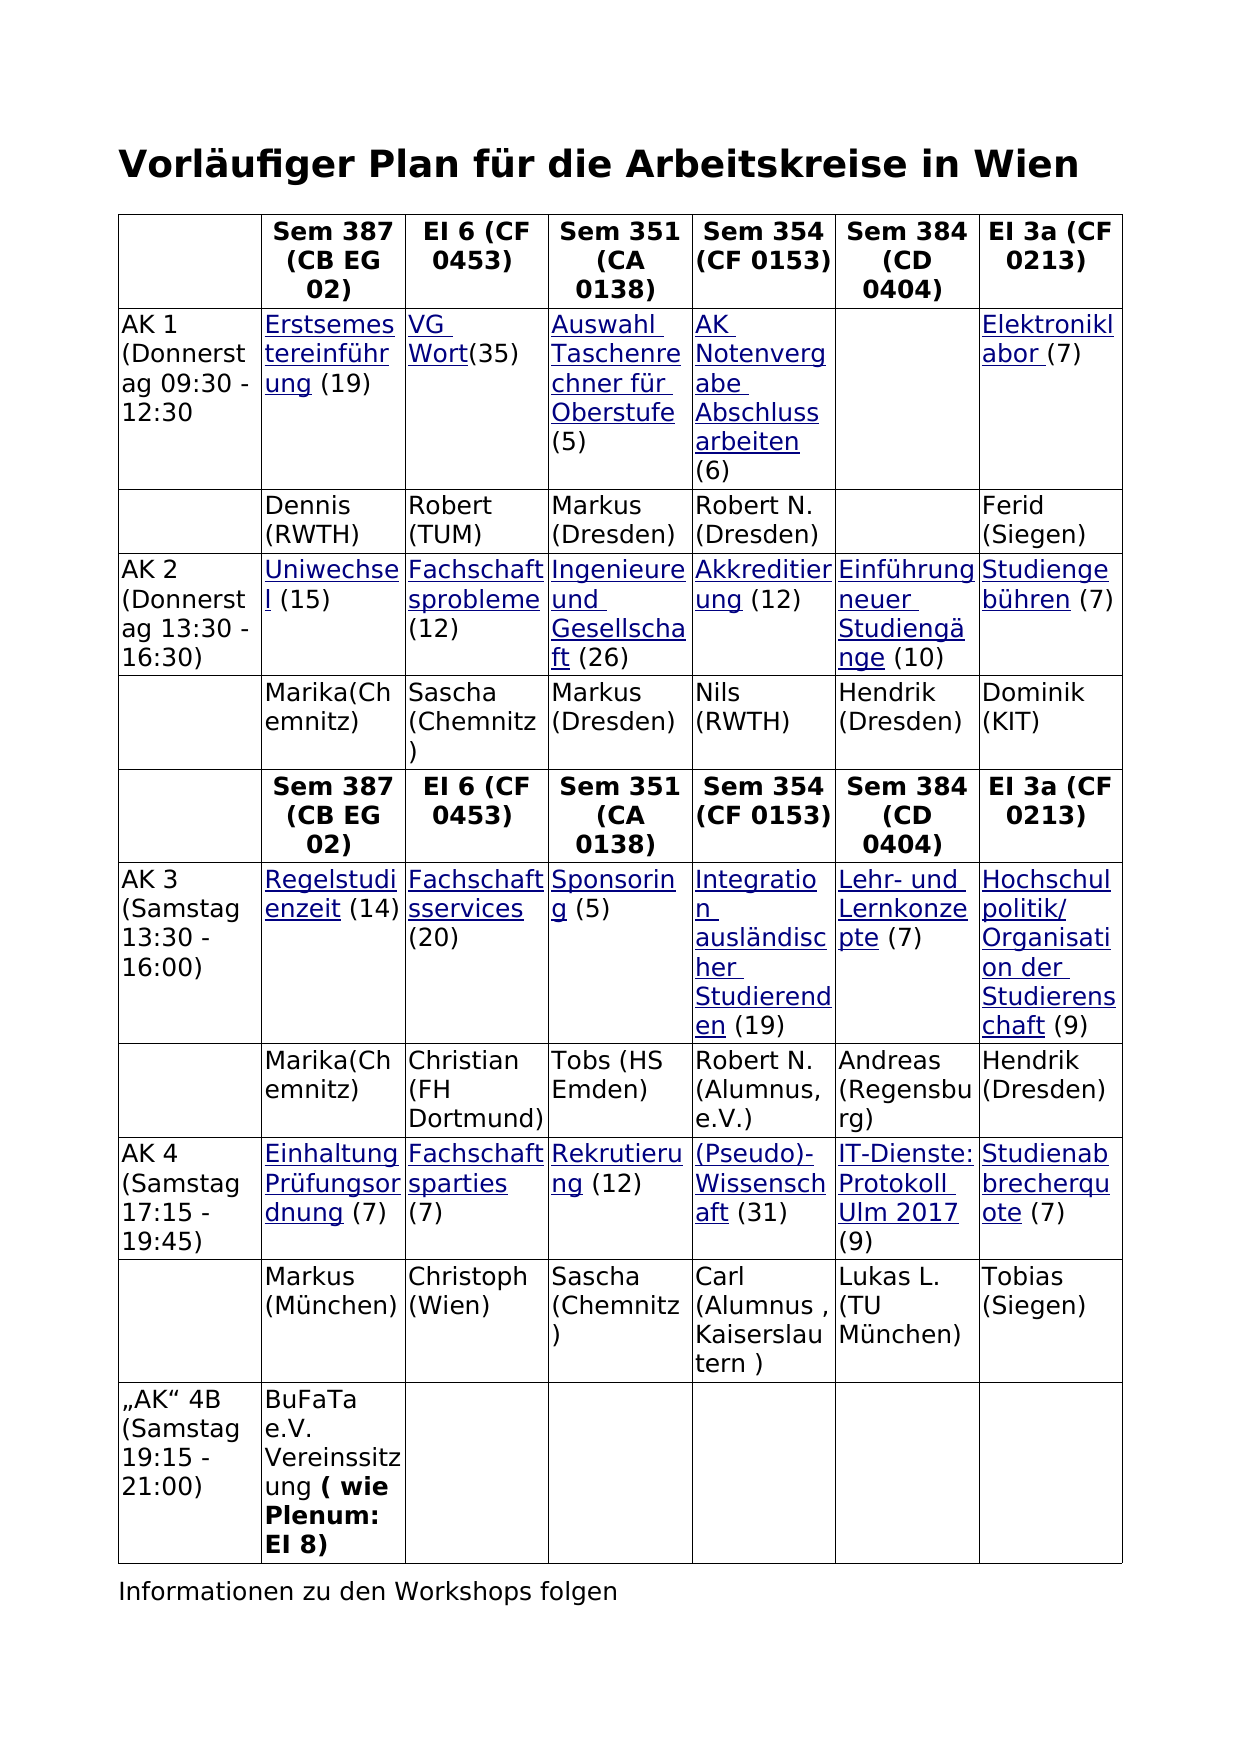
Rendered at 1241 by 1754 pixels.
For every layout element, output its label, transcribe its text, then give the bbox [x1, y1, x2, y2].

table_cell Robert (TUM) [406, 490, 548, 553]
table_cell Fachschaftsprobleme (12) [406, 554, 548, 675]
table_cell Hochschulpolitik/Organisation der Studierenschaft (9) [980, 863, 1122, 1043]
table_cell Marika(Chemnitz) [262, 676, 405, 769]
table_header Sem 384 (CD 0404) [836, 215, 979, 307]
table_cell Tobias (Siegen) [980, 1260, 1122, 1382]
table_cell Rekrutierung (12) [549, 1138, 692, 1259]
table_cell Sem 351 (CA 0138) [549, 770, 692, 862]
table_cell [119, 676, 261, 769]
table_cell Fachschaftsparties (7) [406, 1138, 548, 1259]
table_cell Carl (Alumnus , Kaiserslautern ) [693, 1260, 835, 1382]
table_cell AK Notenvergabe Abschlussarbeiten (6) [693, 309, 835, 488]
table_cell Robert N. (Dresden) [693, 490, 835, 553]
table_cell Dominik (KIT) [980, 676, 1122, 769]
table_cell Dennis (RWTH) [262, 490, 405, 553]
table_cell Uniwechsel (15) [262, 554, 405, 675]
table_header Sem 351 (CA 0138) [549, 215, 692, 307]
table_cell [693, 1383, 835, 1563]
table_cell Andreas (Regensburg) [836, 1044, 979, 1137]
table_cell [119, 1260, 261, 1382]
table_cell Christoph (Wien) [406, 1260, 548, 1382]
table_cell Sem 387 (CB EG 02) [262, 770, 405, 862]
table_cell Lukas L. (TU München) [836, 1260, 979, 1382]
table_cell [836, 1383, 979, 1563]
table_cell [119, 490, 261, 553]
table_cell VG Wort(35) [406, 309, 548, 488]
table_cell [980, 1383, 1122, 1563]
table_cell Christian (FH Dortmund) [406, 1044, 548, 1137]
table_cell Sponsoring (5) [549, 863, 692, 1043]
table_cell Hendrik (Dresden) [836, 676, 979, 769]
table_cell Integration ausländischer Studierenden (19) [693, 863, 835, 1043]
table_cell Markus (Dresden) [549, 676, 692, 769]
table_header EI 3a (CF 0213) [980, 215, 1122, 307]
table_cell Hendrik (Dresden) [980, 1044, 1122, 1137]
table_cell Studiengebühren (7) [980, 554, 1122, 675]
table_header EI 6 (CF 0453) [406, 215, 548, 307]
table_cell Erstsemestereinführung (19) [262, 309, 405, 488]
table_cell [406, 1383, 548, 1563]
table_cell Auswahl Taschenrechner für Oberstufe (5) [549, 309, 692, 488]
table_cell Ingenieure und Gesellschaft (26) [549, 554, 692, 675]
table_cell Markus (München) [262, 1260, 405, 1382]
table_cell [549, 1383, 692, 1563]
table_cell IT-Dienste: Protokoll Ulm 2017 (9) [836, 1138, 979, 1259]
table_cell Einführung neuer Studiengänge (10) [836, 554, 979, 675]
table_cell AK 1 (Donnerstag 09:30 - 12:30 [119, 309, 261, 488]
subtitle Vorläufiger Plan für die Arbeitskreise in Wien [118, 143, 1122, 187]
table_cell Einhaltung Prüfungsordnung (7) [262, 1138, 405, 1259]
table_cell Tobs (HS Emden) [549, 1044, 692, 1137]
table_cell [836, 490, 979, 553]
table_cell (Pseudo)-Wissenschaft (31) [693, 1138, 835, 1259]
table_cell Robert N. (Alumnus, e.V.) [693, 1044, 835, 1137]
table_header Sem 387 (CB EG 02) [262, 215, 405, 307]
table_cell Ferid (Siegen) [980, 490, 1122, 553]
table_cell Sem 384 (CD 0404) [836, 770, 979, 862]
table_cell AK 2 (Donnerstag 13:30 - 16:30) [119, 554, 261, 675]
table_cell Fachschaftsservices (20) [406, 863, 548, 1043]
table_cell BuFaTa e.V. Vereinssitzung ( wie Plenum: EI 8) [262, 1383, 405, 1563]
table_cell EI 6 (CF 0453) [406, 770, 548, 862]
table_cell Marika(Chemnitz) [262, 1044, 405, 1137]
table_cell [836, 309, 979, 488]
table_cell AK 4 (Samstag 17:15 - 19:45) [119, 1138, 261, 1259]
table_header Sem 354 (CF 0153) [693, 215, 835, 307]
table_cell Elektroniklabor (7) [980, 309, 1122, 488]
table_cell EI 3a (CF 0213) [980, 770, 1122, 862]
table_cell Sem 354 (CF 0153) [693, 770, 835, 862]
table_cell Studienabbrecherquote (7) [980, 1138, 1122, 1259]
table_cell Sascha (Chemnitz) [406, 676, 548, 769]
text Informationen zu den Workshops folgen [118, 1578, 1122, 1607]
table_cell „AK“ 4B (Samstag 19:15 - 21:00) [119, 1383, 261, 1563]
table_cell [119, 1044, 261, 1137]
table_cell Akkreditierung (12) [693, 554, 835, 675]
table_cell Markus (Dresden) [549, 490, 692, 553]
table_cell Lehr- und Lernkonzepte (7) [836, 863, 979, 1043]
table_cell Sascha (Chemnitz) [549, 1260, 692, 1382]
table_cell AK 3 (Samstag 13:30 - 16:00) [119, 863, 261, 1043]
table_cell Regelstudienzeit (14) [262, 863, 405, 1043]
table_cell [119, 770, 261, 862]
table_cell Nils (RWTH) [693, 676, 835, 769]
table_header [119, 215, 261, 307]
